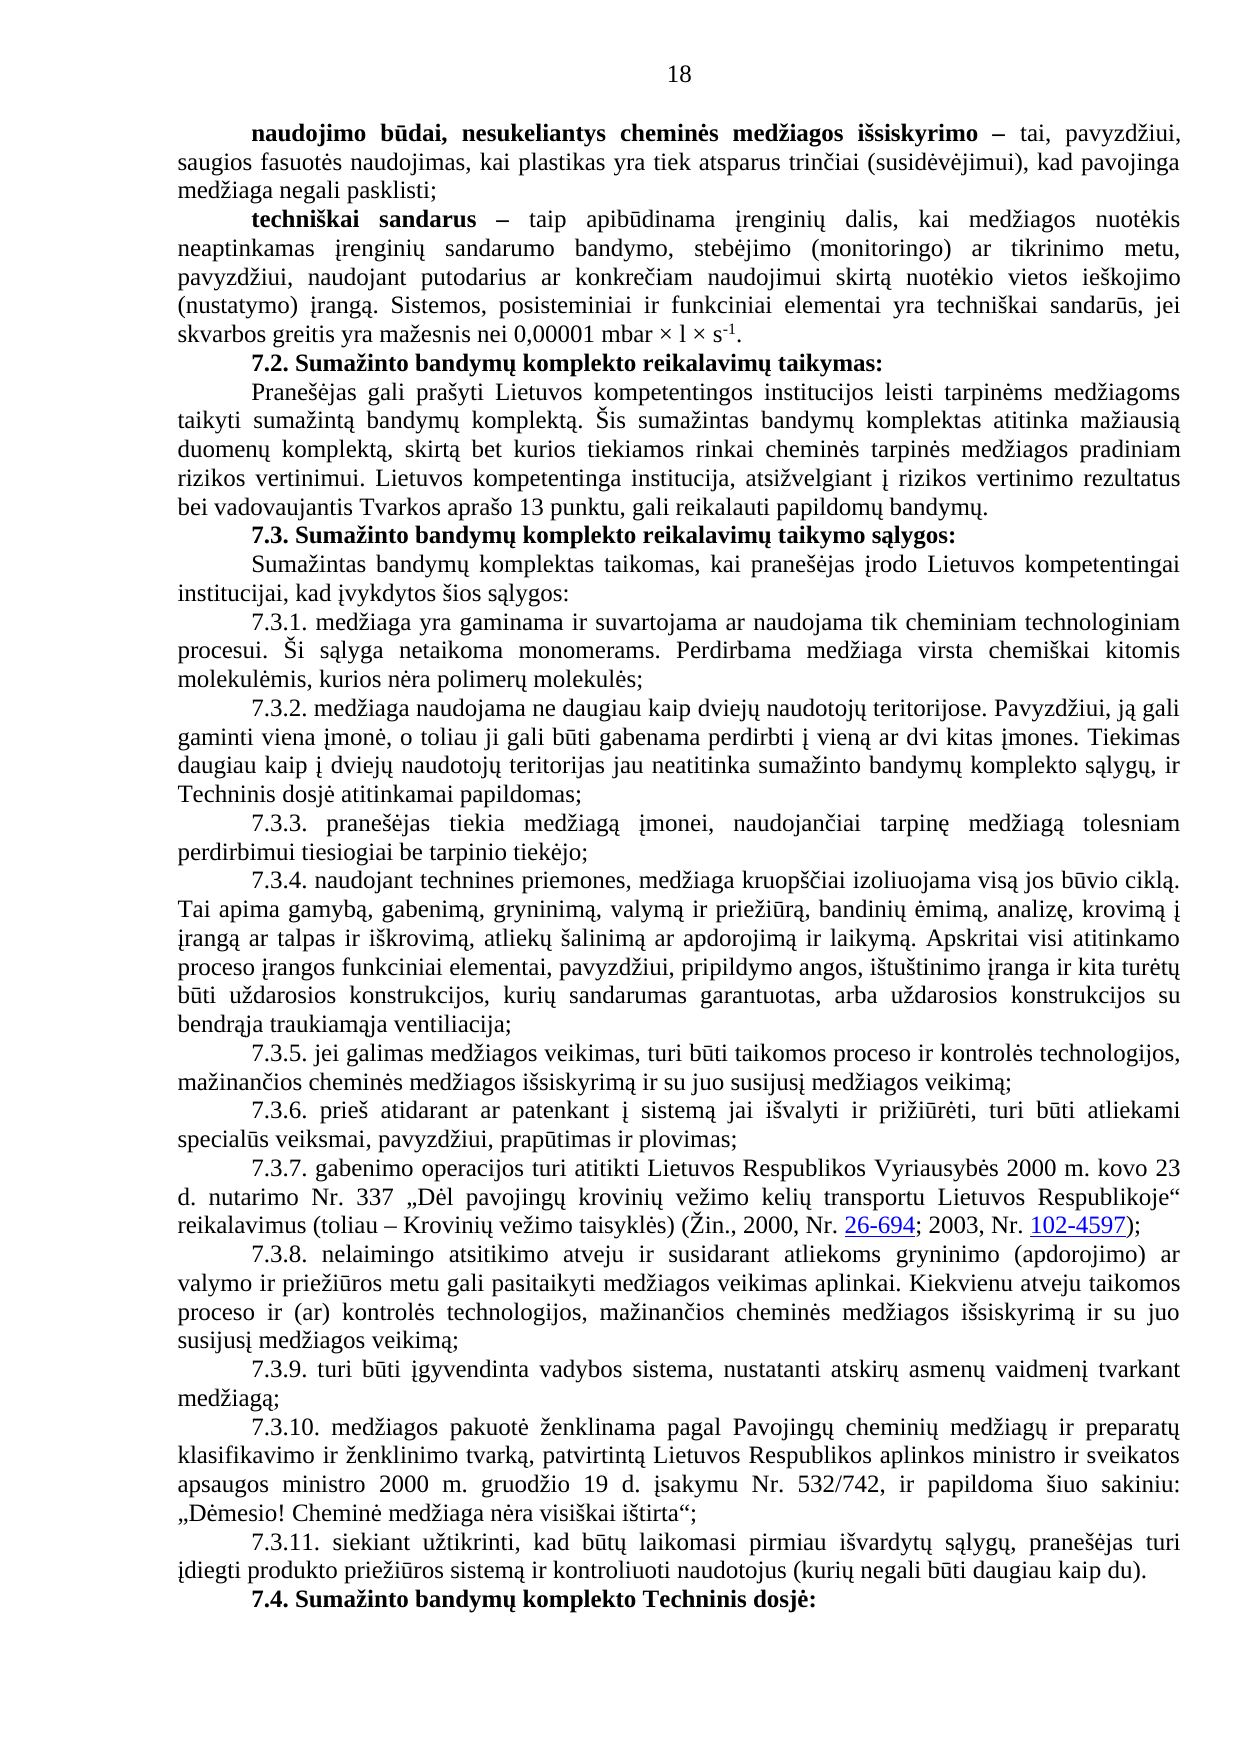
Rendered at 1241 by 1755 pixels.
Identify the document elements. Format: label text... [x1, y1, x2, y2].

text 7.3.3. pranešėjas tiekia medžiagą įmonei, naudojančiai tarpinę medžiagą tolesniam perdirbimui tiesiogiai be tarpinio tiekėjo; [177, 808, 1181, 866]
text 7.3.9. turi būti įgyvendinta vadybos sistema, nustatanti atskirų asmenų vaidmenį tvarkant medžiagą; [177, 1354, 1181, 1412]
text 7.3.2. medžiaga naudojama ne daugiau kaip dviejų naudotojų teritorijose. Pavyzdžiui, ją gali gaminti viena įmonė, o toliau ji gali būti gabenama perdirbti į vieną ar dvi kitas įmones. Tiekimas daugiau kaip į dviejų naudotojų teritorijas jau neatitinka sumažinto bandymų komplekto sąlygų, ir Techninis dosjė atitinkamai papildomas; [177, 693, 1181, 808]
text 7.2. Sumažinto bandymų komplekto reikalavimų taikymas: [177, 348, 1181, 377]
text techniškai sandarus – taip apibūdinama įrenginių dalis, kai medžiagos nuotėkis neaptinkamas įrenginių sandarumo bandymo, stebėjimo (monitoringo) ar tikrinimo metu, pavyzdžiui, naudojant putodarius ar konkrečiam naudojimui skirtą nuotėkio vietos ieškojimo (nustatymo) įrangą. Sistemos, posisteminiai ir funkciniai elementai yra techniškai sandarūs, jei skvarbos greitis yra mažesnis nei 0,00001 mbar × l × s-1. [177, 204, 1181, 348]
text 7.3.5. jei galimas medžiagos veikimas, turi būti taikomos proceso ir kontrolės technologijos, mažinančios cheminės medžiagos išsiskyrimą ir su juo susijusį medžiagos veikimą; [177, 1038, 1181, 1096]
text 7.4. Sumažinto bandymų komplekto Techninis dosjė: [177, 1584, 1181, 1613]
text 7.3.11. siekiant užtikrinti, kad būtų laikomasi pirmiau išvardytų sąlygų, pranešėjas turi įdiegti produkto priežiūros sistemą ir kontroliuoti naudotojus (kurių negali būti daugiau kaip du). [177, 1527, 1181, 1584]
text 7.3. Sumažinto bandymų komplekto reikalavimų taikymo sąlygos: [177, 521, 1181, 549]
text Pranešėjas gali prašyti Lietuvos kompetentingos institucijos leisti tarpinėms medžiagoms taikyti sumažintą bandymų komplektą. Šis sumažintas bandymų komplektas atitinka mažiausią duomenų komplektą, skirtą bet kurios tiekiamos rinkai cheminės tarpinės medžiagos pradiniam rizikos vertinimui. Lietuvos kompetentinga institucija, atsižvelgiant į rizikos vertinimo rezultatus bei vadovaujantis Tvarkos aprašo 13 punktu, gali reikalauti papildomų bandymų. [177, 377, 1181, 521]
text 7.3.1. medžiaga yra gaminama ir suvartojama ar naudojama tik cheminiam technologiniam procesui. Ši sąlyga netaikoma monomerams. Perdirbama medžiaga virsta chemiškai kitomis molekulėmis, kurios nėra polimerų molekulės; [177, 607, 1181, 693]
text 7.3.6. prieš atidarant ar patenkant į sistemą jai išvalyti ir prižiūrėti, turi būti atliekami specialūs veiksmai, pavyzdžiui, prapūtimas ir plovimas; [177, 1096, 1181, 1153]
text 7.3.8. nelaimingo atsitikimo atveju ir susidarant atliekoms gryninimo (apdorojimo) ar valymo ir priežiūros metu gali pasitaikyti medžiagos veikimas aplinkai. Kiekvienu atveju taikomos proceso ir (ar) kontrolės technologijos, mažinančios cheminės medžiagos išsiskyrimą ir su juo susijusį medžiagos veikimą; [177, 1239, 1181, 1354]
text 7.3.4. naudojant technines priemones, medžiaga kruopščiai izoliuojama visą jos būvio ciklą. Tai apima gamybą, gabenimą, gryninimą, valymą ir priežiūrą, bandinių ėmimą, analizę, krovimą į įrangą ar talpas ir iškrovimą, atliekų šalinimą ar apdorojimą ir laikymą. Apskritai visi atitinkamo proceso įrangos funkciniai elementai, pavyzdžiui, pripildymo angos, ištuštinimo įranga ir kita turėtų būti uždarosios konstrukcijos, kurių sandarumas garantuotas, arba uždarosios konstrukcijos su bendrąja traukiamąja ventiliacija; [177, 866, 1181, 1038]
text naudojimo būdai, nesukeliantys cheminės medžiagos išsiskyrimo – tai, pavyzdžiui, saugios fasuotės naudojimas, kai plastikas yra tiek atsparus trinčiai (susidėvėjimui), kad pavojinga medžiaga negali pasklisti; [177, 118, 1181, 204]
text Sumažintas bandymų komplektas taikomas, kai pranešėjas įrodo Lietuvos kompetentingai institucijai, kad įvykdytos šios sąlygos: [177, 549, 1181, 607]
text 7.3.7. gabenimo operacijos turi atitikti Lietuvos Respublikos Vyriausybės 2000 m. kovo 23 d. nutarimo Nr. 337 „Dėl pavojingų krovinių vežimo kelių transportu Lietuvos Respublikoje“ reikalavimus (toliau – Krovinių vežimo taisyklės) (Žin., 2000, Nr. 26-694; 2003, Nr. 102-4597); [177, 1153, 1181, 1239]
text 7.3.10. medžiagos pakuotė ženklinama pagal Pavojingų cheminių medžiagų ir preparatų klasifikavimo ir ženklinimo tvarką, patvirtintą Lietuvos Respublikos aplinkos ministro ir sveikatos apsaugos ministro 2000 m. gruodžio 19 d. įsakymu Nr. 532/742, ir papildoma šiuo sakiniu: „Dėmesio! Cheminė medžiaga nėra visiškai ištirta“; [177, 1412, 1181, 1527]
